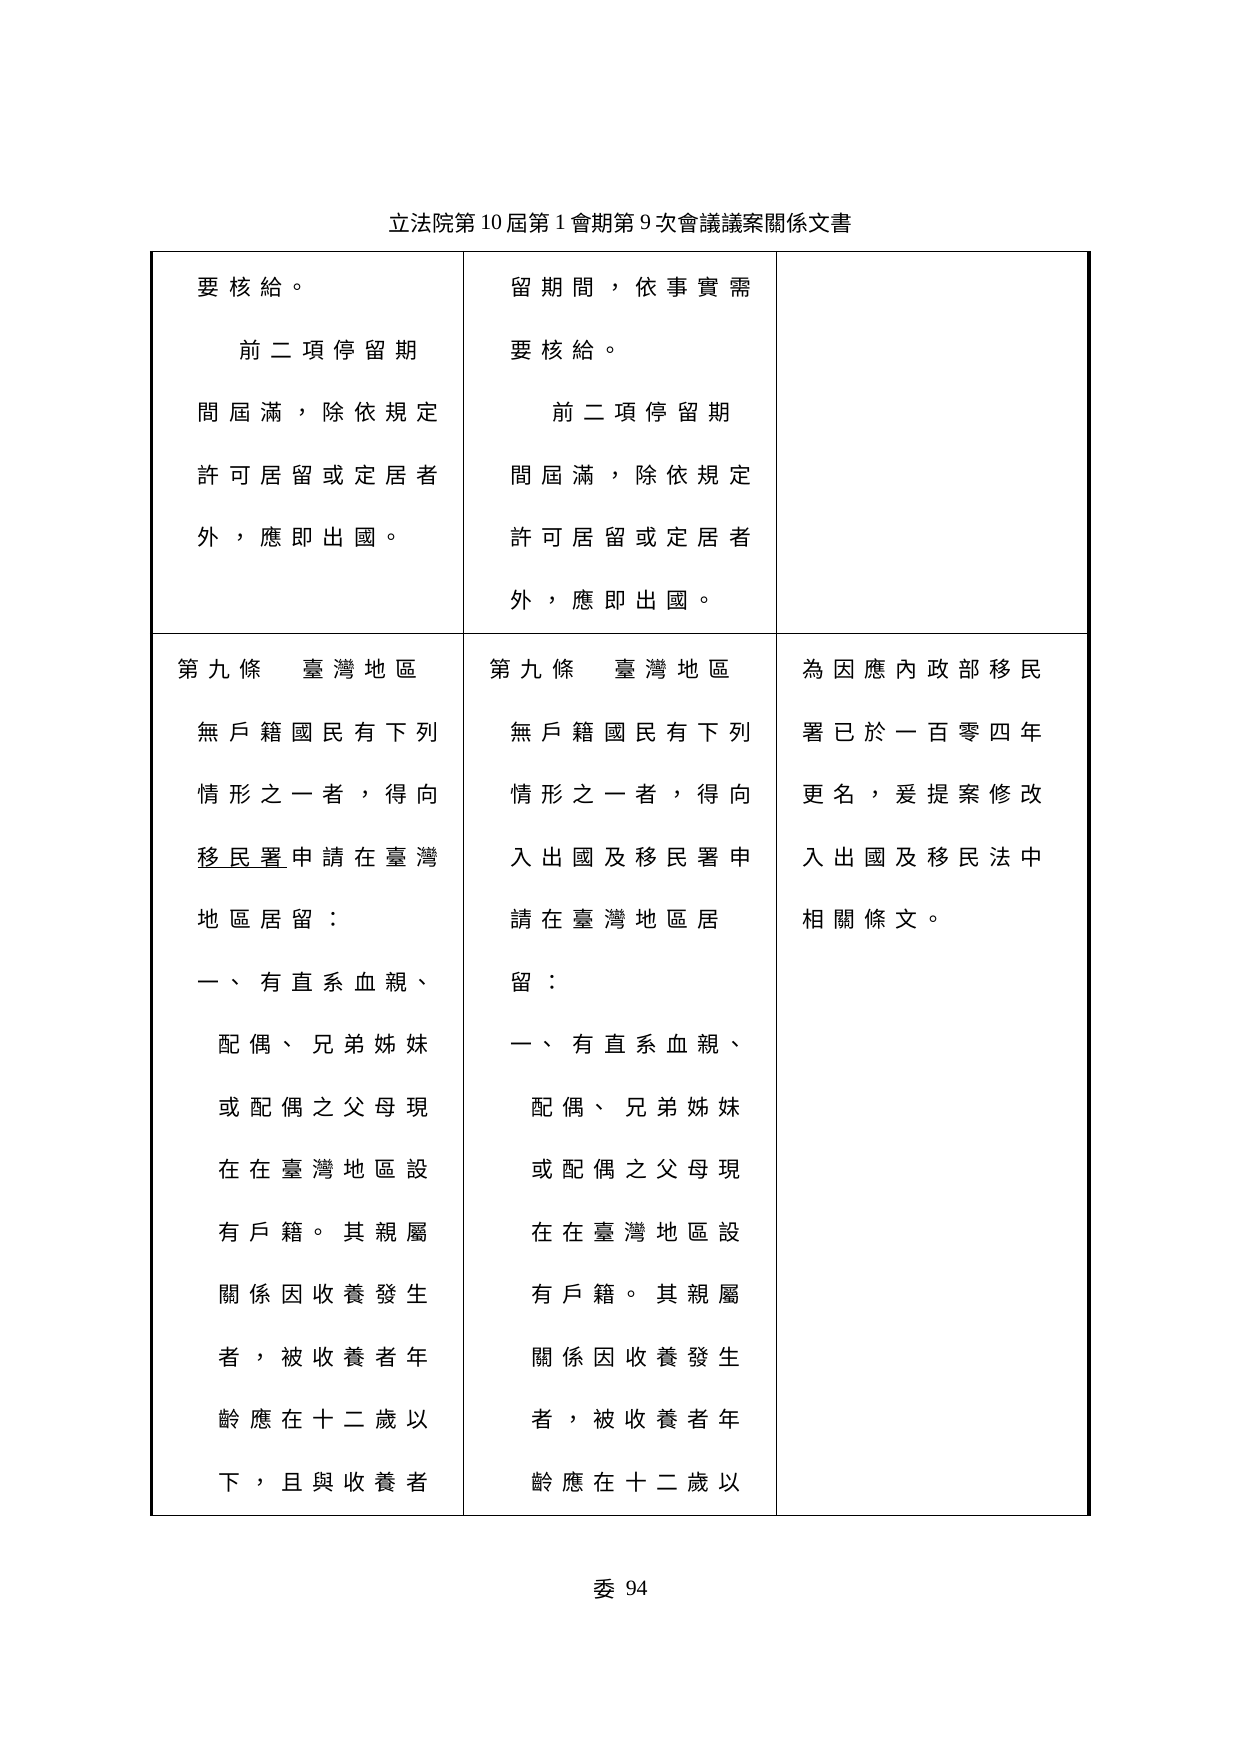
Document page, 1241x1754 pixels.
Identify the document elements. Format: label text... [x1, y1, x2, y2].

table_cell 為因應內政部移民署已於一百零四年更名，爰提案修改入出國及移民法中相關條文。 [777, 634, 1087, 1514]
table_cell 第九條 臺灣地區無戶籍國民有下列情形之一者，得向入出國及移民署申請在臺灣地區居留： 一、有直系血親、配偶、兄弟姊妹或配偶之父母現在在臺灣地區設有戶籍。其親屬關係因收養發生者，被收養者年齡應在十二歲以 [464, 634, 776, 1514]
table_cell 要核給。 前二項停留期間屆滿，除依規定許可居留或定居者外，應即出國。 [153, 252, 463, 633]
table_cell 第九條 臺灣地區無戶籍國民有下列情形之一者，得向移民署申請在臺灣地區居留： 一、有直系血親、配偶、兄弟姊妹或配偶之父母現在在臺灣地區設有戶籍。其親屬關係因收養發生者，被收養者年齡應在十二歲以下，且與收養者 [153, 634, 463, 1514]
table_cell 留期間，依事實需要核給。 前二項停留期間屆滿，除依規定許可居留或定居者外，應即出國。 [464, 252, 776, 633]
table_cell [777, 252, 1087, 633]
